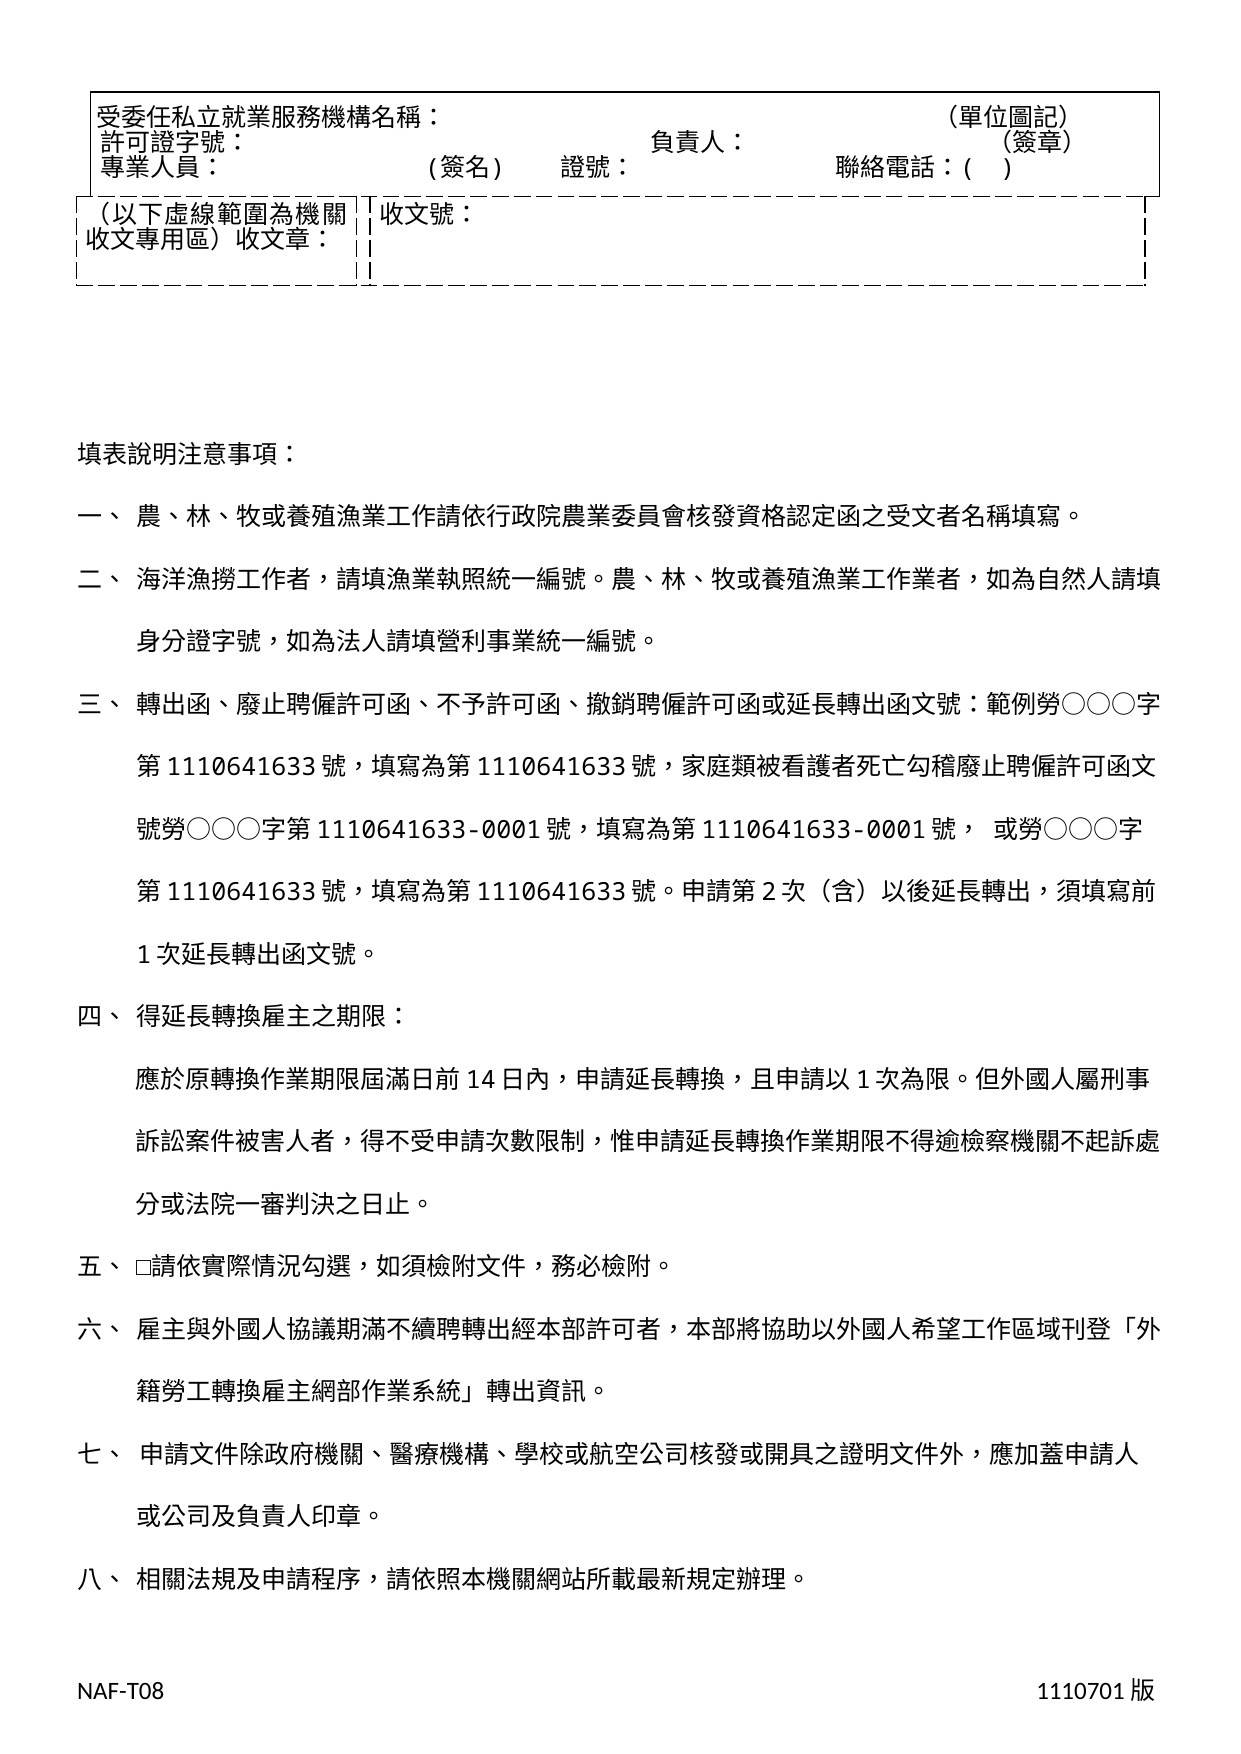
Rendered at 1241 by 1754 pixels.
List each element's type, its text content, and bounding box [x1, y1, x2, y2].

table_cell [356, 196, 370, 285]
table_cell [1145, 197, 1159, 285]
text 四、 得延長轉換雇主之期限： [77, 973, 1163, 1036]
text 五、 □請依實際情況勾選，如須檢附文件，務必檢附。 [77, 1223, 1163, 1286]
text 填表說明注意事項： [77, 411, 1163, 473]
text 六、 雇主與外國人協議期滿不續聘轉出經本部許可者，本部將協助以外國人希望工作區域刊登「外籍勞工轉換雇主網部作業系統」轉出資訊。 [77, 1286, 1163, 1411]
list 海洋漁撈工作者，請填漁業執照統一編號。農、林、牧或養殖漁業工作業者，如為自然人請填身分證字號，如為法人請填營利事業統一編號。 [77, 536, 1163, 661]
table_cell 收文號： [370, 196, 1145, 285]
table_cell 受委任私立就業服務機構名稱： （單位圖記） 許可證字號： 負責人： （簽章） 專業人員： (簽名) 證號： 聯絡電話：( ) [91, 93, 1159, 196]
text 應於原轉換作業期限屆滿日前14日內，申請延長轉換，且申請以1次為限。但外國人屬刑事訴訟案件被害人者，得不受申請次數限制，惟申請延長轉換作業期限不得逾檢察機關不起訴處分或法院一審判決之日止。 [136, 1036, 1163, 1223]
table_cell （以下虛線範圍為機關收文專用區）收文章： [77, 196, 356, 285]
text 七、 申請文件除政府機關、醫療機構、學校或航空公司核發或開具之證明文件外，應加蓋申請人或公司及負責人印章。 [77, 1411, 1163, 1536]
list 轉出函、廢止聘僱許可函、不予許可函、撤銷聘僱許可函或延長轉出函文號：範例勞○○○字第1110641633號，填寫為第1110641633號，家庭類被看護者死亡勾稽廢止聘僱許可函文號勞○○○字第1110641633-0001號，填寫為第1110641633-0001號， 或勞○○○字第1110641633號，填寫為第1110641633號。申請第2次（含）以後延長轉出，須填寫前1次延長轉出函文號。 [77, 661, 1163, 973]
list 農、林、牧或養殖漁業工作請依行政院農業委員會核發資格認定函之受文者名稱填寫。 [77, 473, 1163, 536]
table_cell [1159, 196, 1163, 285]
table_cell [77, 91, 90, 196]
text 八、 相關法規及申請程序，請依照本機關網站所載最新規定辦理。 [77, 1536, 1163, 1598]
